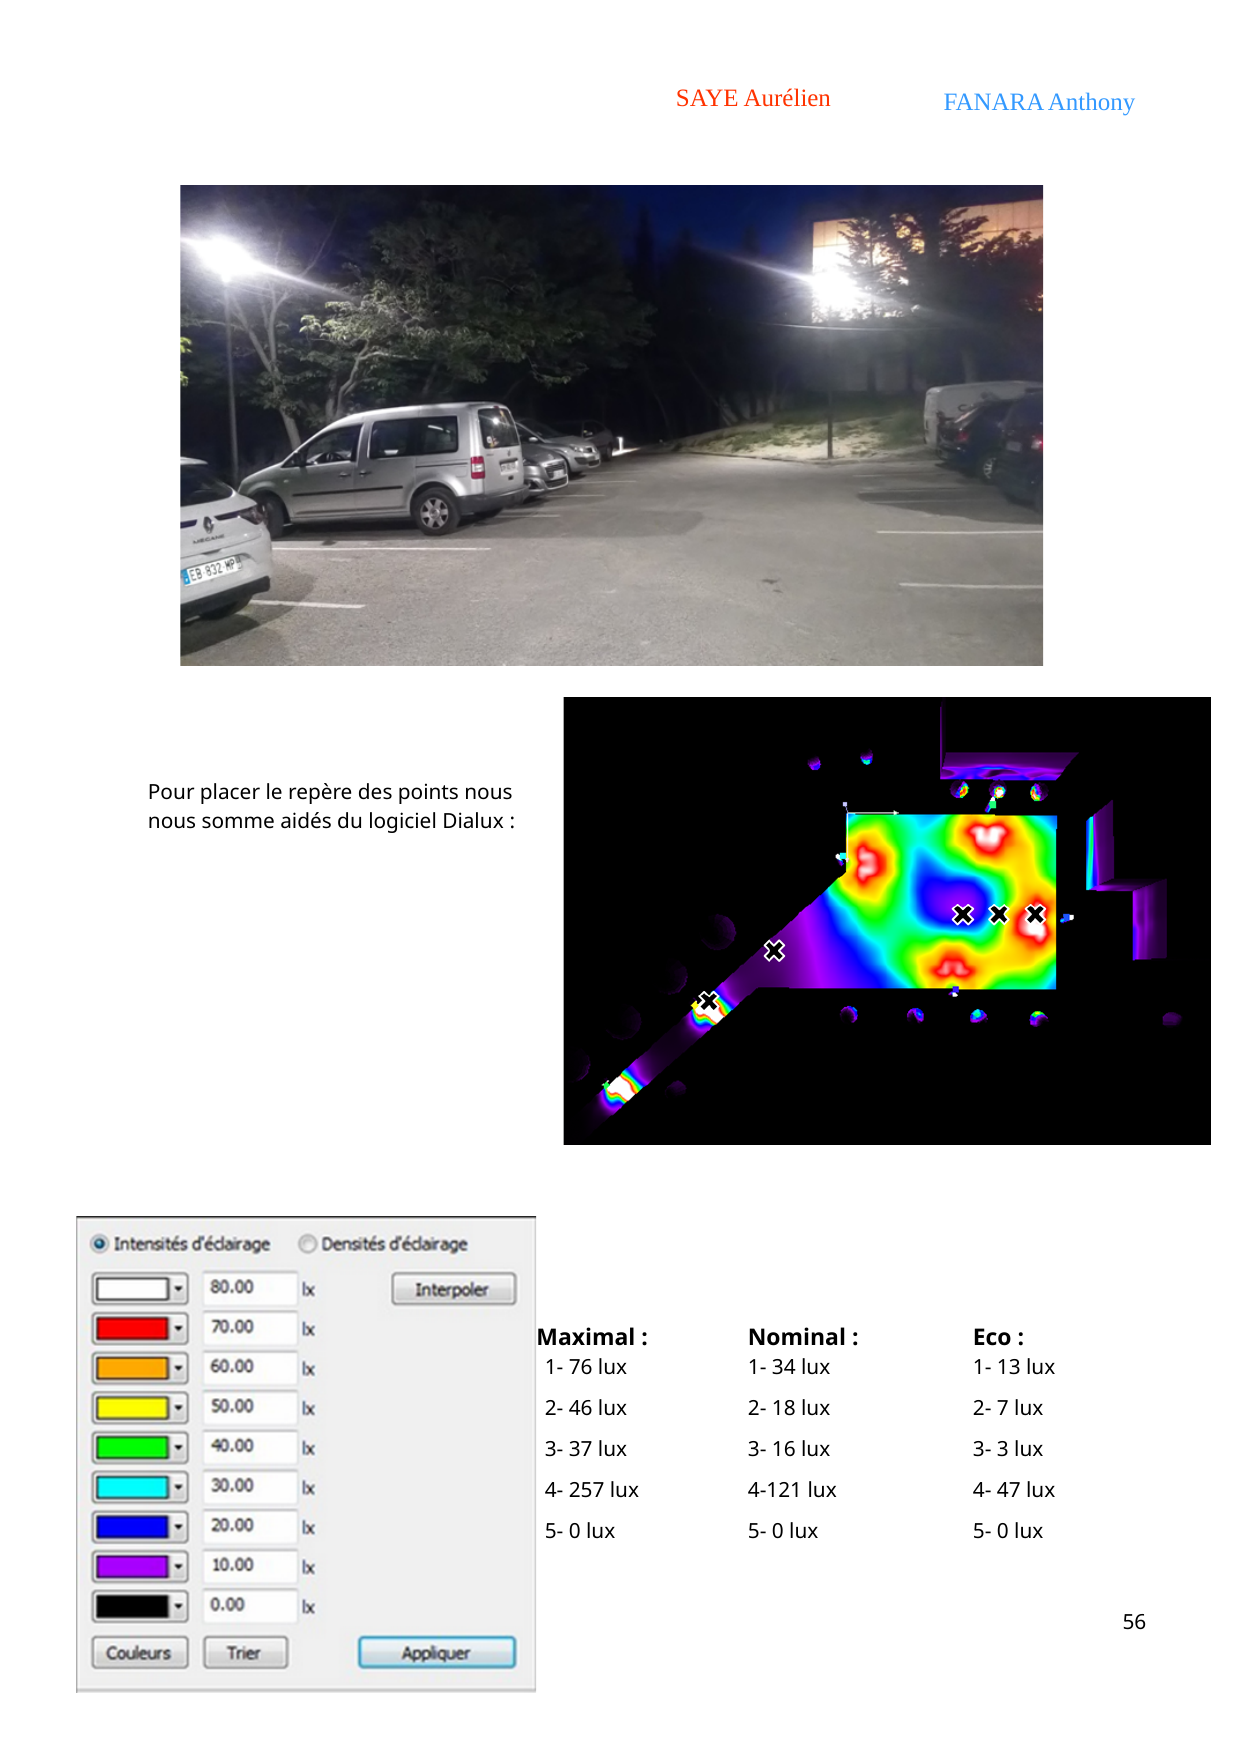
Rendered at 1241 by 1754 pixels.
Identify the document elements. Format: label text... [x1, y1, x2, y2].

text Maximal : Nominal : Eco : [537, 1321, 1146, 1352]
text 3- 37 lux 3- 16 lux 3- 3 lux [537, 1434, 1134, 1463]
text 1- 76 lux 1- 34 lux 1- 13 lux [537, 1352, 1134, 1381]
text 2- 46 lux 2- 18 lux 2- 7 lux [537, 1393, 1134, 1422]
text 4- 257 lux 4-121 lux 4- 47 lux [537, 1475, 1134, 1503]
picture [563, 697, 1211, 1145]
picture [76, 1216, 537, 1693]
picture [180, 185, 1044, 666]
text Pour placer le repère des points nous nous somme aidés du logiciel Dialux : [148, 777, 563, 834]
text 5- 0 lux 5- 0 lux 5- 0 lux [537, 1516, 1134, 1544]
